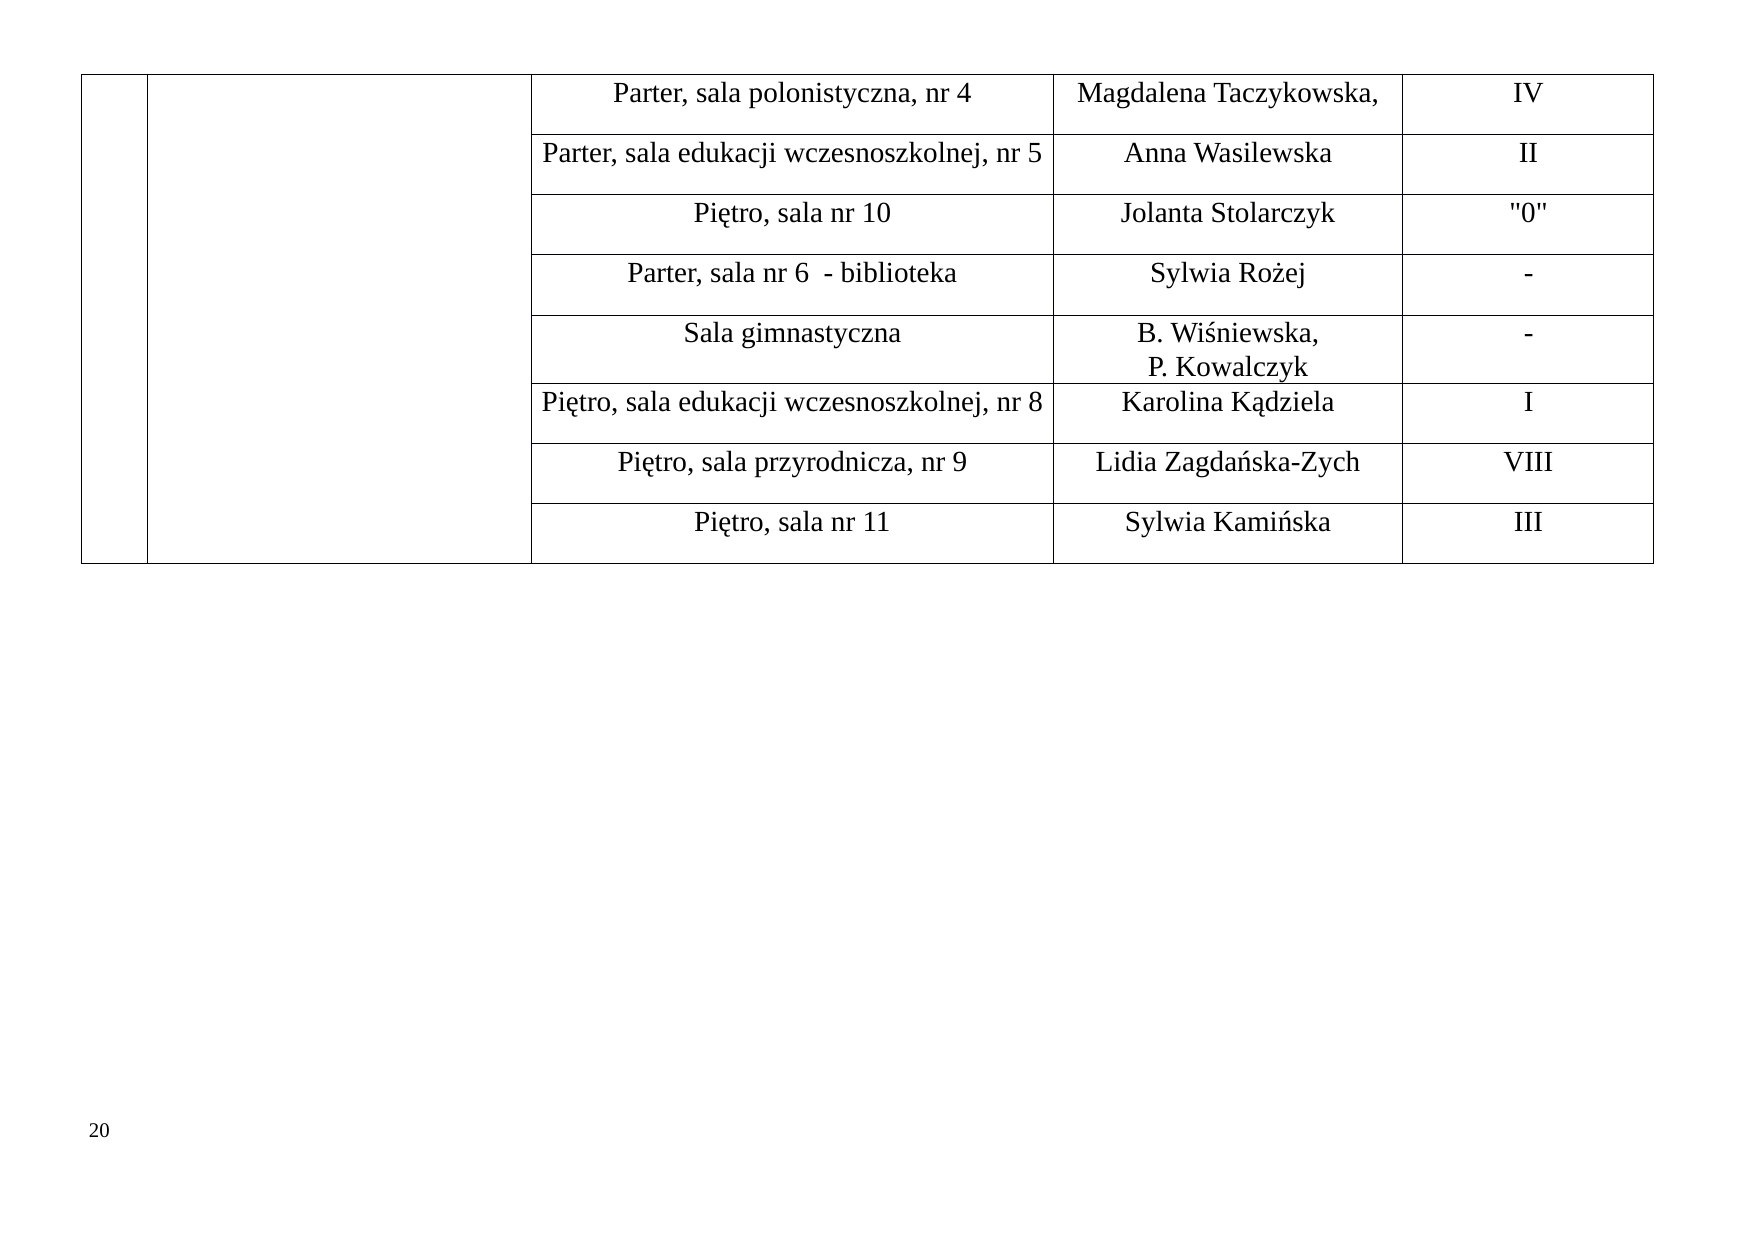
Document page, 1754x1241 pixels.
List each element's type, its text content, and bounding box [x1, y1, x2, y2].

table_cell B. Wiśniewska, P. Kowalczyk [1054, 316, 1402, 383]
table_cell Piętro, sala nr 10 [532, 195, 1053, 254]
table_cell - [1403, 316, 1653, 383]
table_cell Piętro, sala przyrodnicza, nr 9 [532, 444, 1053, 503]
table_cell "0" [1403, 195, 1653, 254]
table_cell Piętro, sala edukacji wczesnoszkolnej, nr 8 [532, 384, 1053, 443]
table_cell II [1403, 135, 1653, 194]
table_cell [148, 75, 531, 563]
table_cell Karolina Kądziela [1054, 384, 1402, 443]
table_cell - [1403, 255, 1653, 314]
table_cell Sala gimnastyczna [532, 316, 1053, 383]
table_cell Sylwia Kamińska [1054, 504, 1402, 563]
table_cell Piętro, sala nr 11 [532, 504, 1053, 563]
table_cell Parter, sala edukacji wczesnoszkolnej, nr 5 [532, 135, 1053, 194]
table_cell Magdalena Taczykowska, [1054, 75, 1402, 134]
table_cell [82, 75, 147, 563]
table_cell Parter, sala nr 6 - biblioteka [532, 255, 1053, 314]
table_cell Parter, sala polonistyczna, nr 4 [532, 75, 1053, 134]
table_cell Anna Wasilewska [1054, 135, 1402, 194]
table_cell IV [1403, 75, 1653, 134]
table_cell Sylwia Rożej [1054, 255, 1402, 314]
table_cell Jolanta Stolarczyk [1054, 195, 1402, 254]
table_cell VIII [1403, 444, 1653, 503]
table_cell I [1403, 384, 1653, 443]
table_cell III [1403, 504, 1653, 563]
table_cell Lidia Zagdańska-Zych [1054, 444, 1402, 503]
